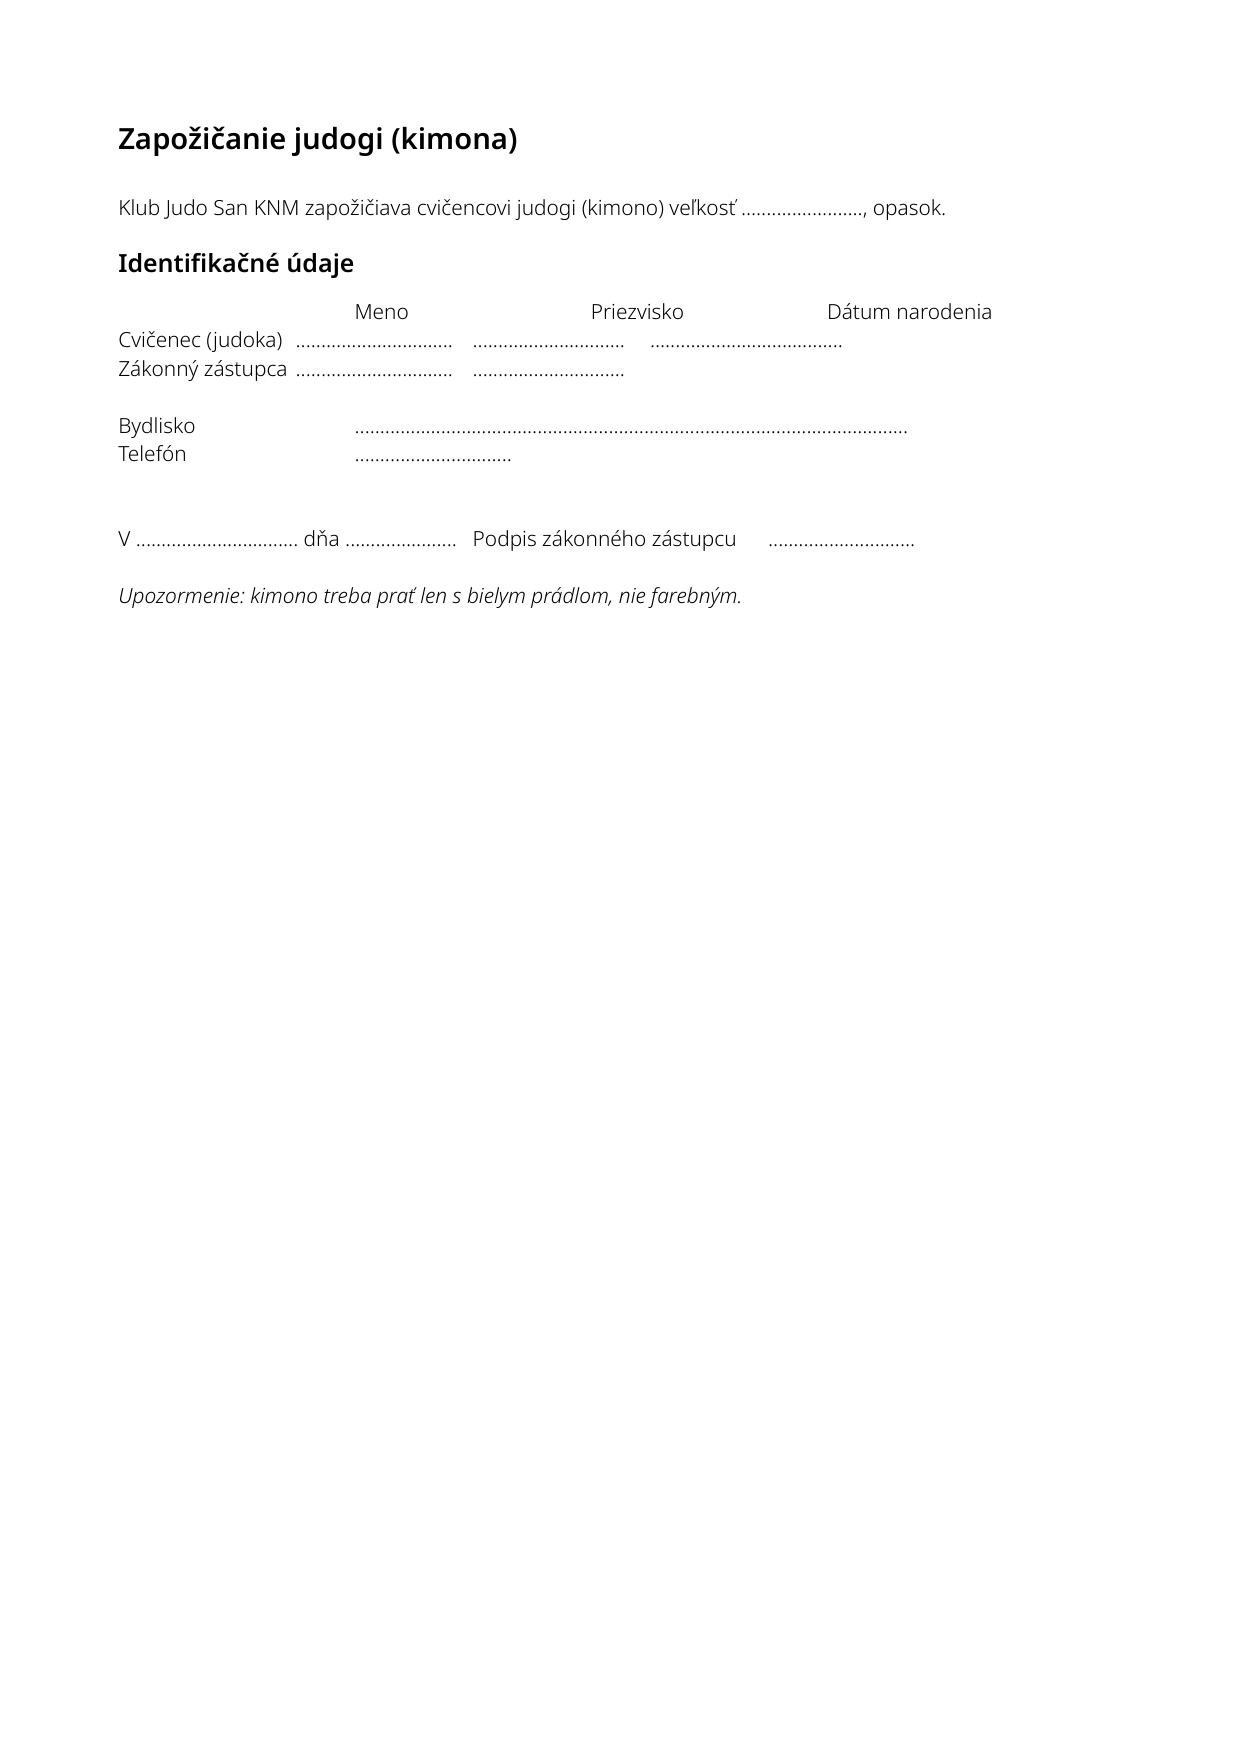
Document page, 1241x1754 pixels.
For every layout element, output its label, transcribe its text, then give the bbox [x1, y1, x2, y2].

text Zákonný zástupca ............................... .............................. [118, 354, 1110, 382]
text Upozormenie: kimono treba prať len s bielym prádlom, nie farebným. [118, 581, 1110, 610]
subtitle Zapožičanie judogi (kimona) [118, 118, 1122, 158]
text Cvičenec (judoka) ............................... .............................. ...................................... [118, 326, 1110, 354]
text Meno Priezvisko Dátum narodenia [118, 297, 1110, 326]
text Klub Judo San KNM zapožičiava cvičencovi judogi (kimono) veľkosť ........................, opasok. [118, 193, 1110, 222]
text Telefón ............................... [118, 439, 1110, 468]
subtitle Identifikačné údaje [118, 245, 1122, 279]
text Bydlisko ............................................................................................................. [118, 411, 1110, 439]
text V ................................ dňa ...................... Podpis zákonného zástupcu ............................. [118, 524, 1110, 553]
